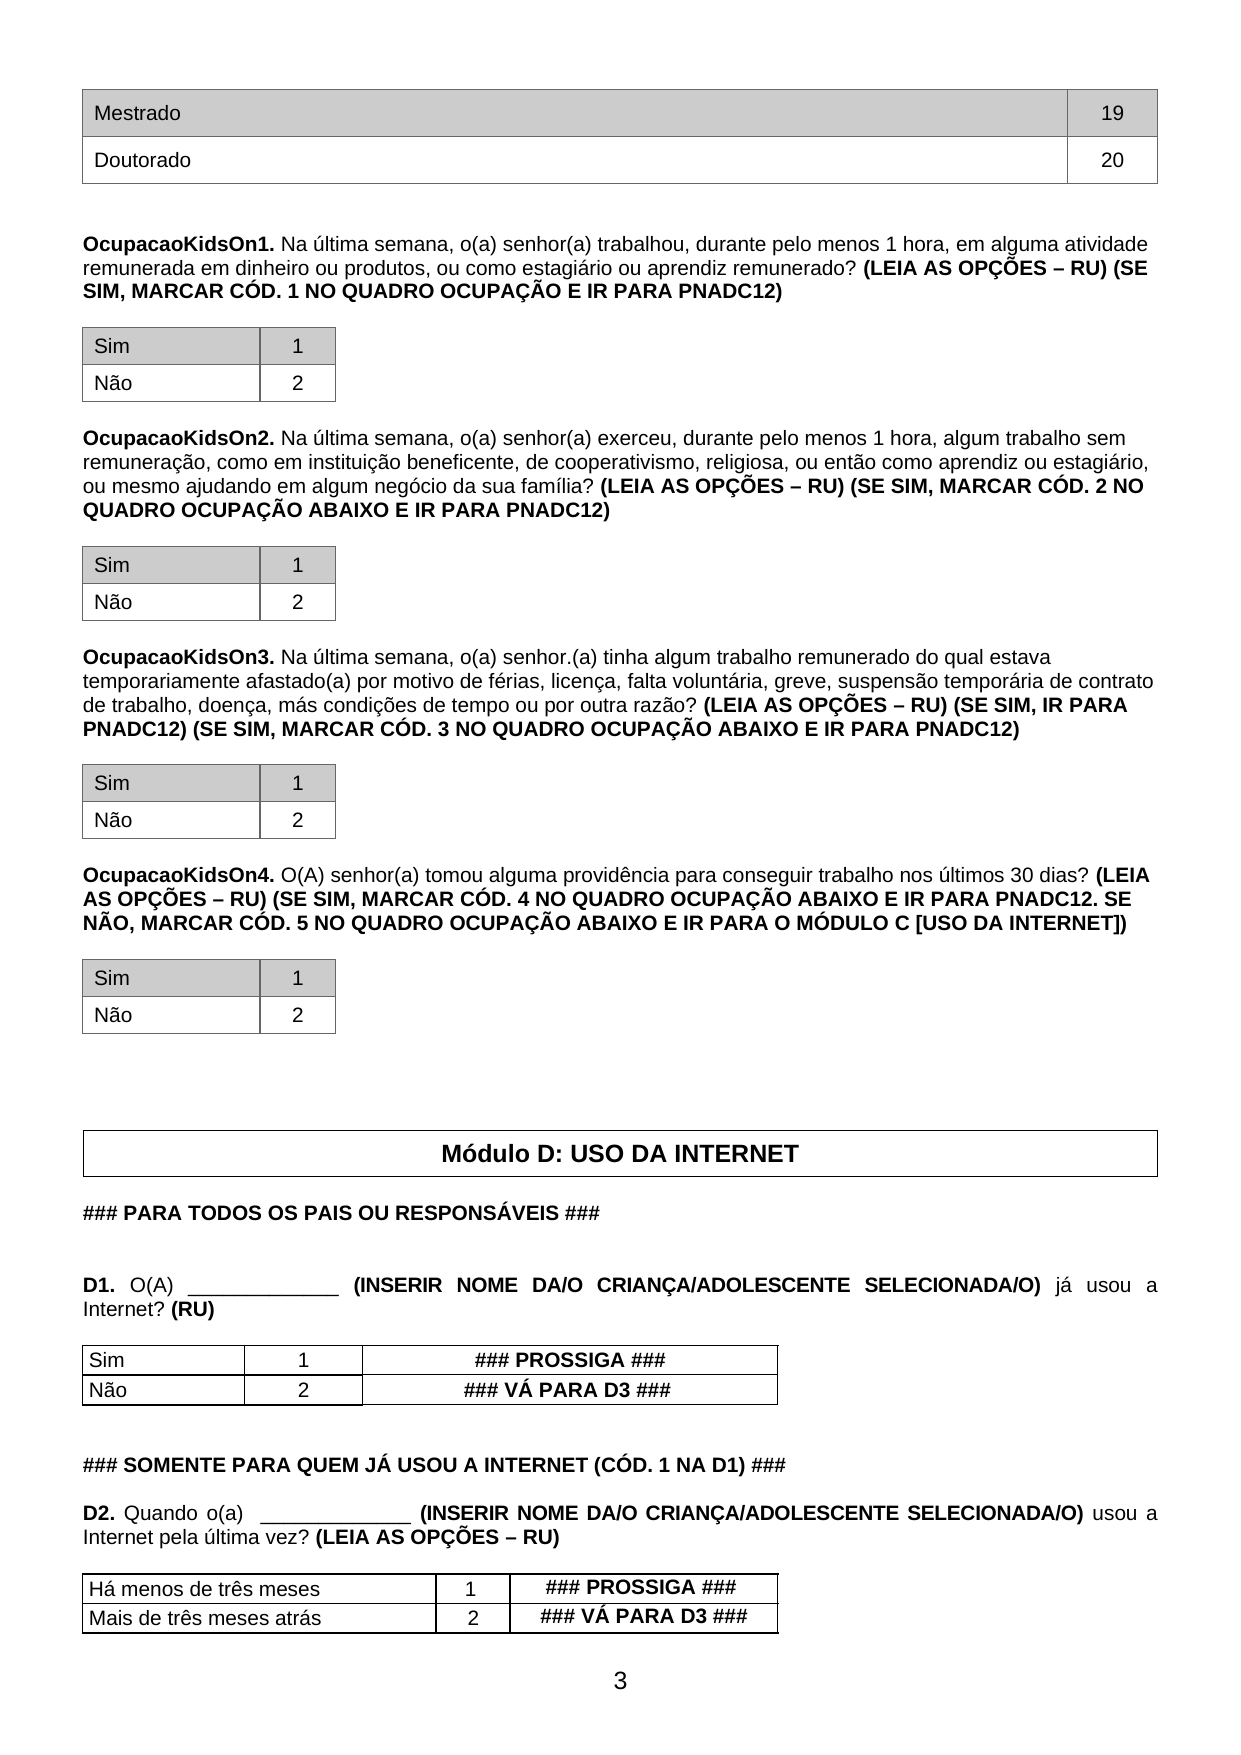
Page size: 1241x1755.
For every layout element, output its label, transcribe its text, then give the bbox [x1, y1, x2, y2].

table_header 1 [261, 960, 335, 996]
table_header 1 [261, 328, 335, 364]
table_cell Não [83, 584, 259, 619]
table_header ### PROSSIGA ### [363, 1346, 777, 1374]
table_header Sim [83, 328, 259, 364]
text OcupacaoKidsOn3. Na última semana, o(a) senhor.(a) tinha algum trabalho remunerado do qual estava temporariamente afastado(a) por motivo de férias, licença, falta voluntária, greve, suspensão temporária de contrato de trabalho, doença, más condições de tempo ou por outra razão? (LEIA AS OPÇÕES – RU) (SE SIM, IR PARA PNADC12) (SE SIM, MARCAR CÓD. 3 NO QUADRO OCUPAÇÃO ABAIXO E IR PARA PNADC12) [83, 644, 1158, 740]
table_cell 2 [437, 1604, 509, 1632]
table_header 1 [245, 1346, 362, 1374]
table_cell 20 [1068, 137, 1157, 182]
table_cell Mais de três meses atrás [83, 1604, 435, 1632]
table_header ### PROSSIGA ### [511, 1575, 777, 1603]
text OcupacaoKidsOn2. Na última semana, o(a) senhor(a) exerceu, durante pelo menos 1 hora, algum trabalho sem remuneração, como em instituição beneficente, de cooperativismo, religiosa, ou então como aprendiz ou estagiário, ou mesmo ajudando em algum negócio da sua família? (LEIA AS OPÇÕES – RU) (SE SIM, MARCAR CÓD. 2 NO QUADRO OCUPAÇÃO ABAIXO E IR PARA PNADC12) [83, 426, 1158, 522]
table_cell Doutorado [83, 137, 1067, 182]
table_cell 2 [261, 802, 335, 838]
table_cell 2 [261, 584, 335, 619]
table_cell Não [83, 802, 259, 838]
table_cell ### VÁ PARA D3 ### [511, 1604, 777, 1632]
table_header Sim [83, 765, 259, 801]
table_cell Mestrado [83, 90, 1067, 136]
table_header 1 [261, 765, 335, 801]
table_header Sim [83, 960, 259, 996]
table_cell ### VÁ PARA D3 ### [363, 1375, 777, 1404]
table_cell Não [83, 1376, 244, 1404]
text D1. O(A) _____________ (INSERIR NOME DA/O CRIANÇA/ADOLESCENTE SELECIONADA/O) já usou a Internet? (RU) [83, 1273, 1158, 1321]
table_header Sim [83, 547, 259, 583]
table_header Há menos de três meses [83, 1575, 435, 1603]
table_header Sim [83, 1346, 244, 1374]
table_cell 2 [261, 365, 335, 401]
text OcupacaoKidsOn1. Na última semana, o(a) senhor(a) trabalhou, durante pelo menos 1 hora, em alguma atividade remunerada em dinheiro ou produtos, ou como estagiário ou aprendiz remunerado? (LEIA AS OPÇÕES – RU) (SE SIM, MARCAR CÓD. 1 NO QUADRO OCUPAÇÃO E IR PARA PNADC12) [83, 231, 1158, 303]
table_cell 19 [1068, 90, 1157, 136]
text ### SOMENTE PARA QUEM JÁ USOU A INTERNET (CÓD. 1 NA D1) ### [83, 1453, 1158, 1477]
table_header 1 [437, 1575, 509, 1603]
table_cell 2 [245, 1376, 362, 1404]
table_header 1 [261, 547, 335, 583]
text ### PARA TODOS OS PAIS OU RESPONSÁVEIS ### [83, 1201, 1158, 1225]
subtitle Módulo D: USO DA INTERNET [84, 1131, 1157, 1176]
text D2. Quando o(a) _____________ (INSERIR NOME DA/O CRIANÇA/ADOLESCENTE SELECIONADA/O) usou a Internet pela última vez? (LEIA AS OPÇÕES – RU) [83, 1501, 1158, 1549]
table_cell Não [83, 997, 259, 1033]
text OcupacaoKidsOn4. O(A) senhor(a) tomou alguma providência para conseguir trabalho nos últimos 30 dias? (LEIA AS OPÇÕES – RU) (SE SIM, MARCAR CÓD. 4 NO QUADRO OCUPAÇÃO ABAIXO E IR PARA PNADC12. SE NÃO, MARCAR CÓD. 5 NO QUADRO OCUPAÇÃO ABAIXO E IR PARA O MÓDULO C [USO DA INTERNET]) [83, 863, 1158, 935]
table_cell Não [83, 365, 259, 401]
table_cell 2 [261, 997, 335, 1033]
